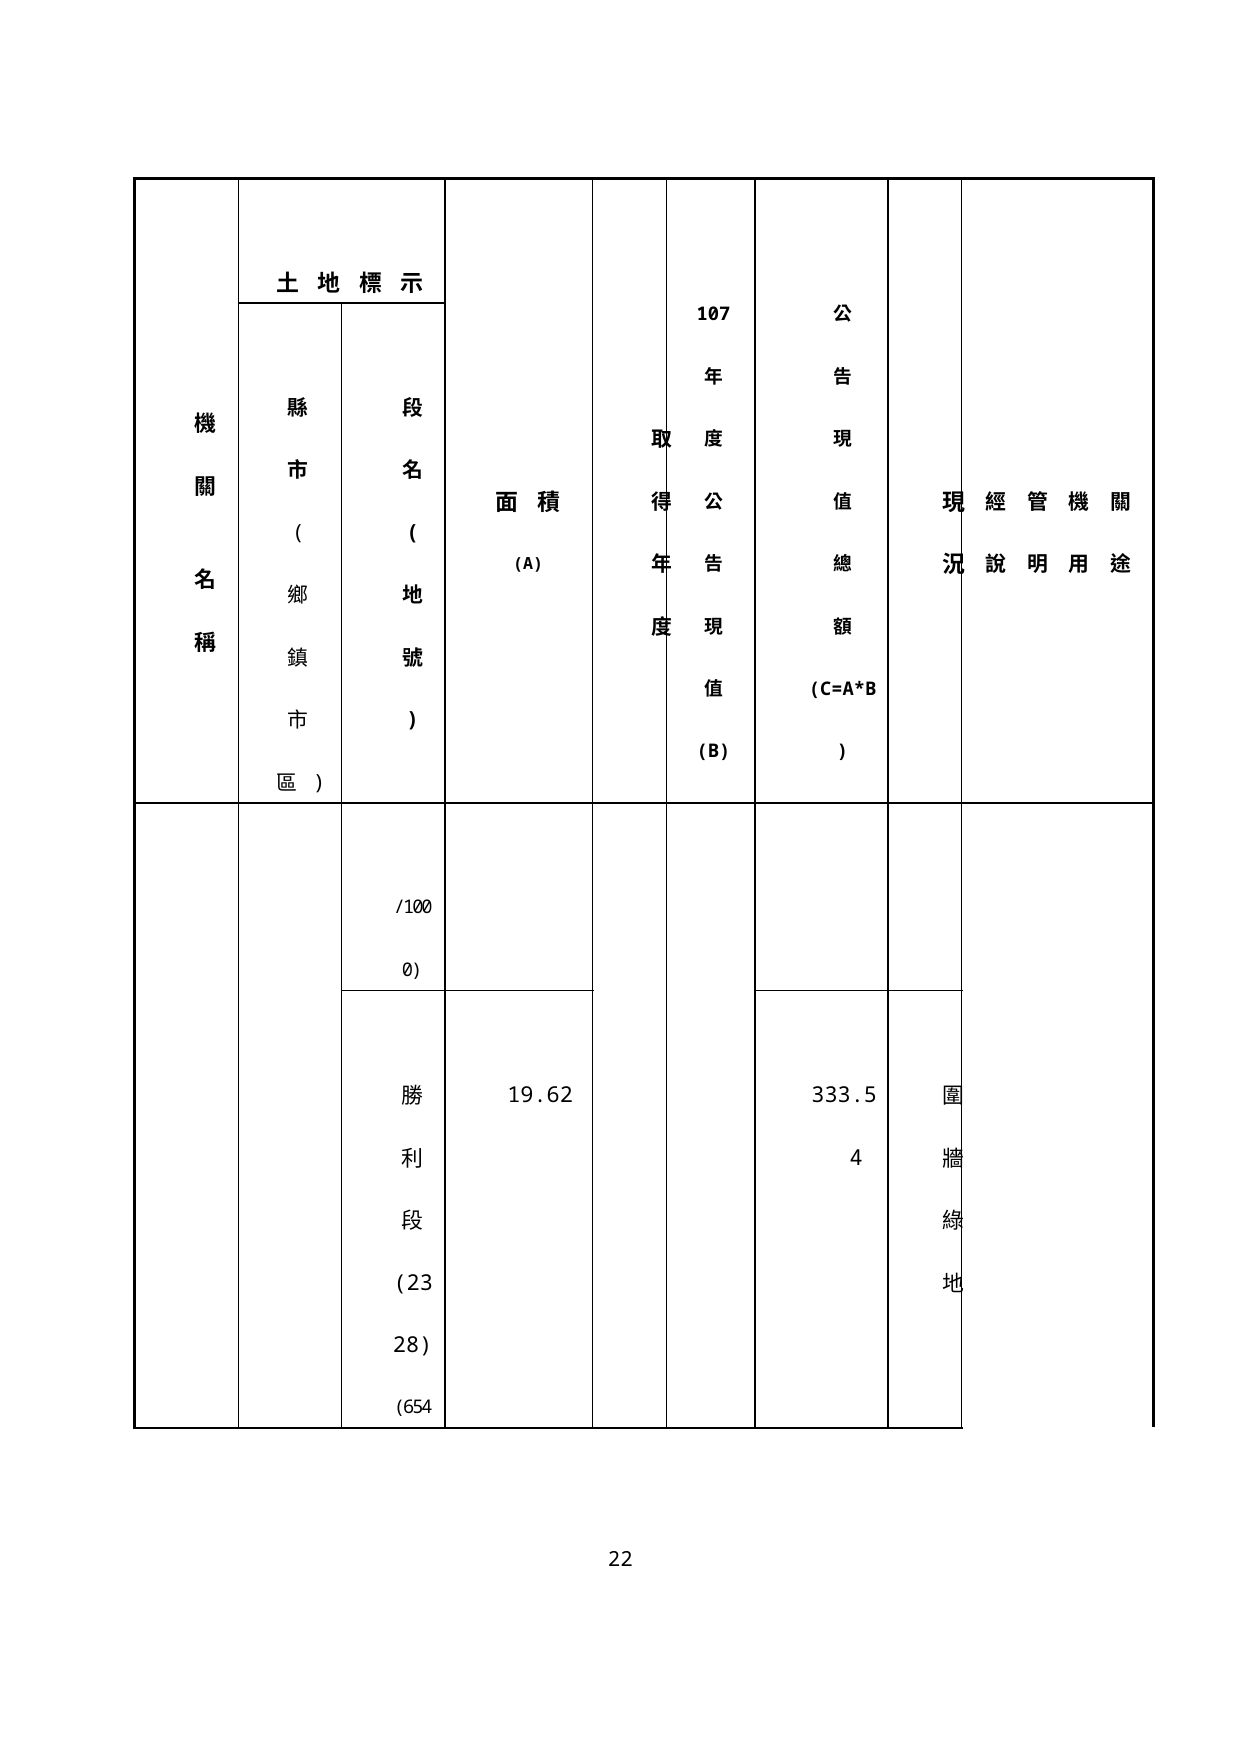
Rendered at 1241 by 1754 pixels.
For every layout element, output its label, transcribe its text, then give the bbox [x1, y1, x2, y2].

table_header 土地標示 [239, 180, 444, 302]
table_header 公告現值總額(C=A*B) [756, 180, 887, 802]
table_cell 縣市 (鄉鎮市區) [239, 304, 341, 802]
table_cell 19.62 [446, 991, 592, 1427]
table_cell [962, 804, 1152, 1427]
table_cell 圍牆綠地 [953, 1279, 961, 1291]
table_cell 段名 (地號) [342, 304, 444, 802]
table_cell 圍牆綠地 [945, 1087, 960, 1102]
table_header 取得年度 [593, 180, 666, 802]
table_cell 勝利段 (2328) (654 [342, 991, 444, 1427]
table_header 107年度公告現值(B) [667, 180, 754, 802]
table_cell [136, 804, 238, 1427]
table_header 現況 [889, 180, 961, 802]
table_cell [756, 804, 887, 990]
table_cell [667, 804, 754, 1427]
table_cell [239, 804, 341, 1427]
table_cell [593, 804, 666, 1427]
table_cell 圍牆綠地 [889, 991, 961, 1427]
table_cell /1000) [342, 804, 444, 990]
table_header 面積 (A) [446, 180, 592, 802]
table_header 機關 名稱 [136, 180, 238, 802]
table_cell [446, 804, 592, 990]
table_cell 球場綠地 [889, 804, 961, 990]
table_cell 333.54 [756, 991, 887, 1427]
table_header 經管機關 說明用途 [962, 180, 1152, 802]
